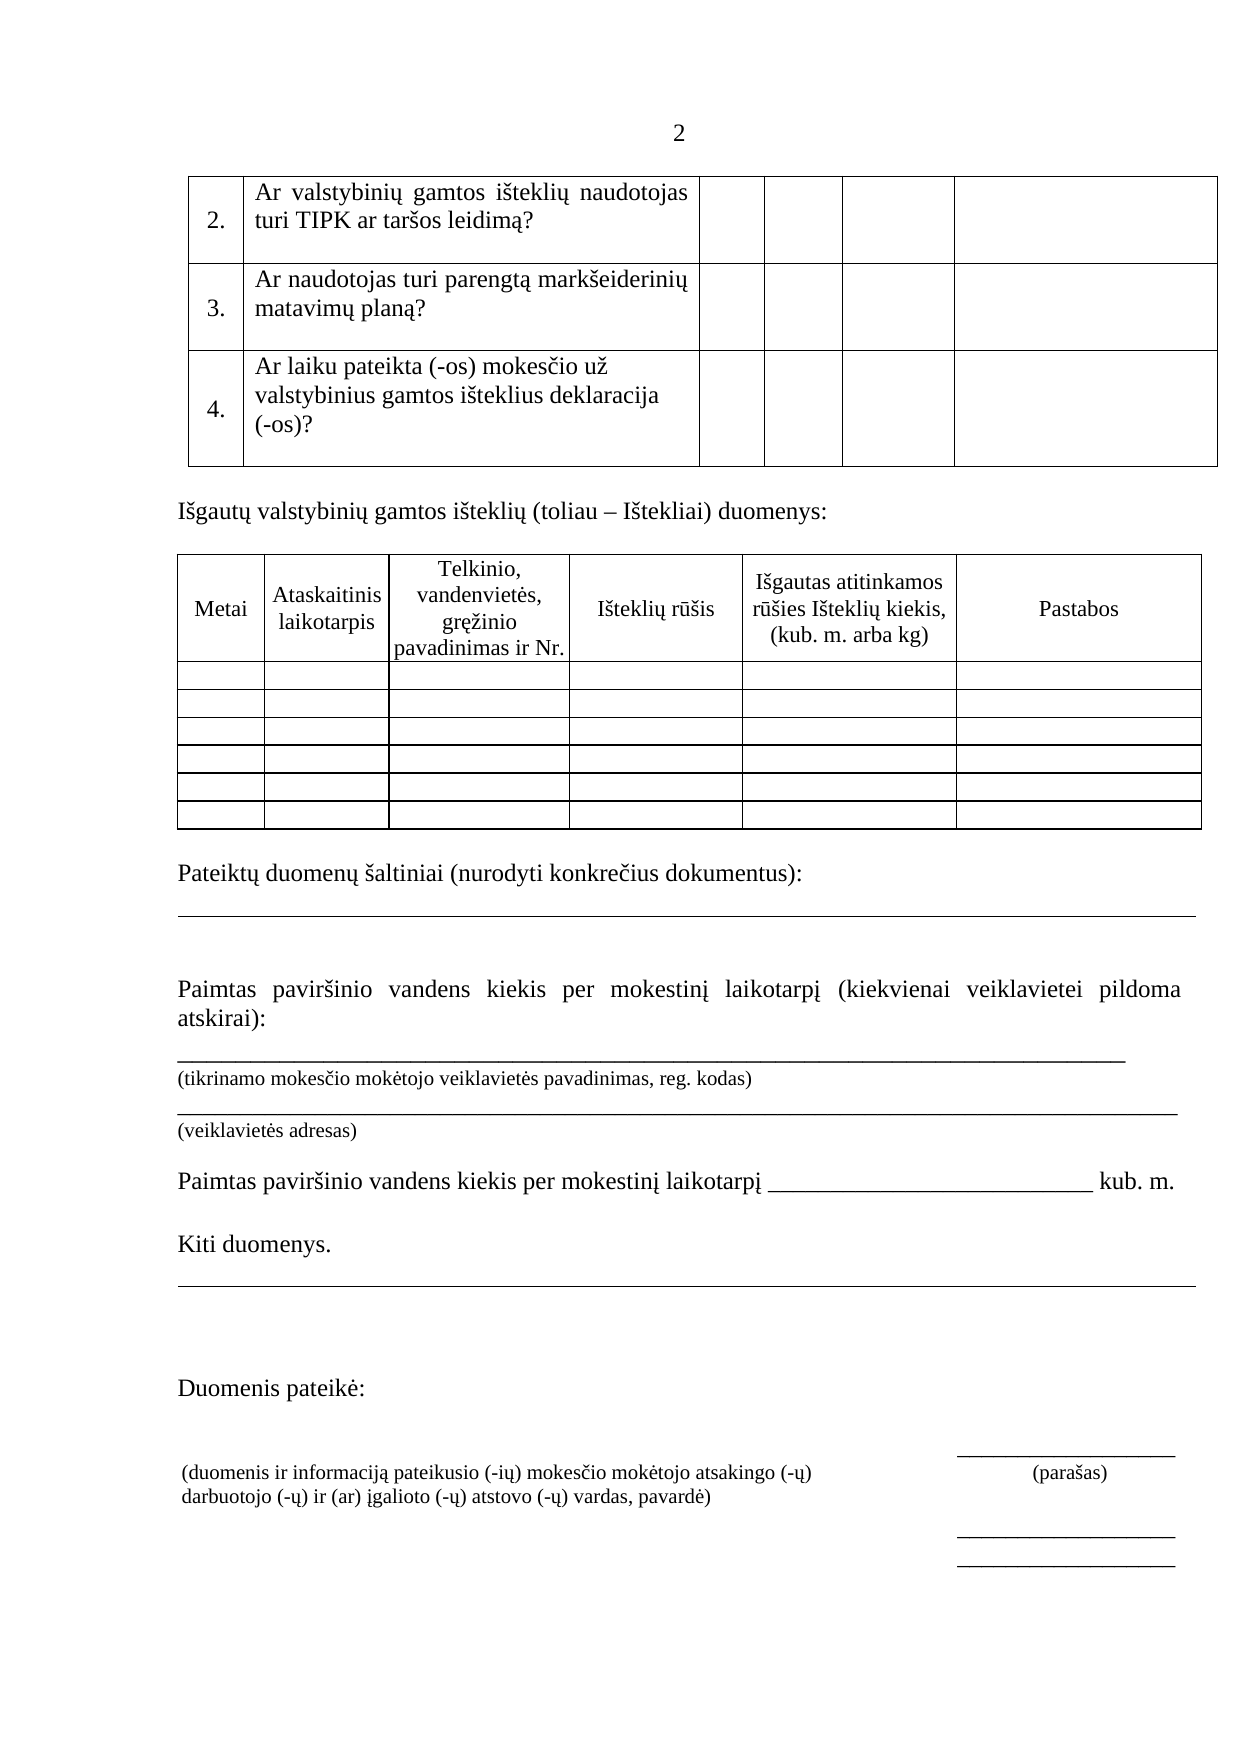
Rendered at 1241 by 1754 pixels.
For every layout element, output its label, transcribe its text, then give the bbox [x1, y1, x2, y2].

text (tikrinamo mokesčio mokėtojo veiklavietės pavadinimas, reg. kodas) [177, 1065, 1181, 1089]
table_cell [955, 177, 1217, 263]
table_cell [743, 690, 956, 716]
table_cell [743, 746, 956, 772]
table_cell [765, 264, 842, 350]
table_cell [265, 690, 388, 716]
table_cell [178, 746, 264, 772]
table_cell [765, 177, 842, 263]
table_cell [765, 351, 842, 466]
table_cell [178, 718, 264, 744]
table_cell [955, 351, 1217, 466]
table_cell [843, 264, 954, 350]
table_cell [957, 774, 1201, 800]
table_cell [957, 690, 1201, 716]
table_cell [743, 662, 956, 688]
table_cell [570, 718, 742, 744]
table_cell [743, 802, 956, 828]
text Išgautų valstybinių gamtos išteklių (toliau – Ištekliai) duomenys: [177, 496, 1181, 525]
table_cell [700, 264, 764, 350]
table_header [178, 1258, 1196, 1286]
table_cell [570, 774, 742, 800]
table_cell Ar valstybinių gamtos išteklių naudotojas turi TIPK ar taršos leidimą? [244, 177, 699, 263]
table_cell [390, 746, 569, 772]
table_cell 2. [189, 177, 243, 263]
table_cell [843, 351, 954, 466]
table_cell [957, 746, 1201, 772]
table_cell [957, 802, 1201, 828]
table_cell [570, 802, 742, 828]
text _________________________________________________________________ [177, 1032, 1181, 1065]
table_cell [570, 746, 742, 772]
table_header Telkinio, vandenvietės, gręžinio pavadinimas ir Nr. [390, 555, 569, 661]
table_cell [178, 802, 264, 828]
table_cell [265, 802, 388, 828]
table_cell [178, 690, 264, 716]
table_header Ataskaitinis laikotarpis [265, 555, 388, 661]
table_cell [700, 351, 764, 466]
table_cell [265, 774, 388, 800]
table_cell [178, 774, 264, 800]
table_cell [957, 662, 1201, 688]
text Kiti duomenys. [177, 1229, 1181, 1257]
text ________________________________________________________________________________ [177, 1089, 1181, 1118]
table_cell Ar laiku pateikta (-os) mokesčio už valstybinius gamtos išteklius deklaracija (-os)? [244, 351, 699, 466]
table_cell [178, 1316, 1196, 1345]
table_cell [955, 264, 1217, 350]
table_cell 4. [189, 351, 243, 466]
table_cell [265, 746, 388, 772]
table_cell [570, 662, 742, 688]
table_cell [843, 177, 954, 263]
table_cell [390, 662, 569, 688]
table_header Išgautas atitinkamos rūšies Išteklių kiekis, (kub. m. arba kg) [743, 555, 956, 661]
text Pateiktų duomenų šaltiniai (nurodyti konkrečius dokumentus): [177, 858, 1181, 887]
text Paimtas paviršinio vandens kiekis per mokestinį laikotarpį (kiekvienai veiklavietei pildoma atskirai): [177, 974, 1181, 1032]
table_cell [390, 774, 569, 800]
table_header Metai [178, 555, 264, 661]
table_cell [390, 802, 569, 828]
text Paimtas paviršinio vandens kiekis per mokestinį laikotarpį __________________________ kub. m. [177, 1166, 1181, 1195]
table_cell [743, 774, 956, 800]
table_cell [570, 690, 742, 716]
table_header [178, 887, 1196, 916]
table_header Išteklių rūšis [570, 555, 742, 661]
text Duomenis pateikė: [177, 1373, 1181, 1402]
table_cell [265, 718, 388, 744]
table_cell [390, 718, 569, 744]
table_cell [178, 662, 264, 688]
table_header (duomenis ir informaciją pateikusio (-ių) mokesčio mokėtojo atsakingo (-ų) darbuotojo (-ų) ir (ar) įgalioto (-ų) atstovo (-ų) vardas, pavardė) [177, 1431, 953, 1599]
text (veiklavietės adresas) [177, 1118, 1181, 1142]
table_header Pastabos [957, 555, 1201, 661]
table_cell [390, 690, 569, 716]
table_cell [265, 662, 388, 688]
table_cell [178, 917, 1196, 946]
table_cell [957, 718, 1201, 744]
table_header (parašas) [953, 1431, 1198, 1599]
table_cell [743, 718, 956, 744]
table_cell Ar naudotojas turi parengtą markšeiderinių matavimų planą? [244, 264, 699, 350]
table_cell [700, 177, 764, 263]
table_cell [178, 1287, 1196, 1316]
table_cell 3. [189, 264, 243, 350]
